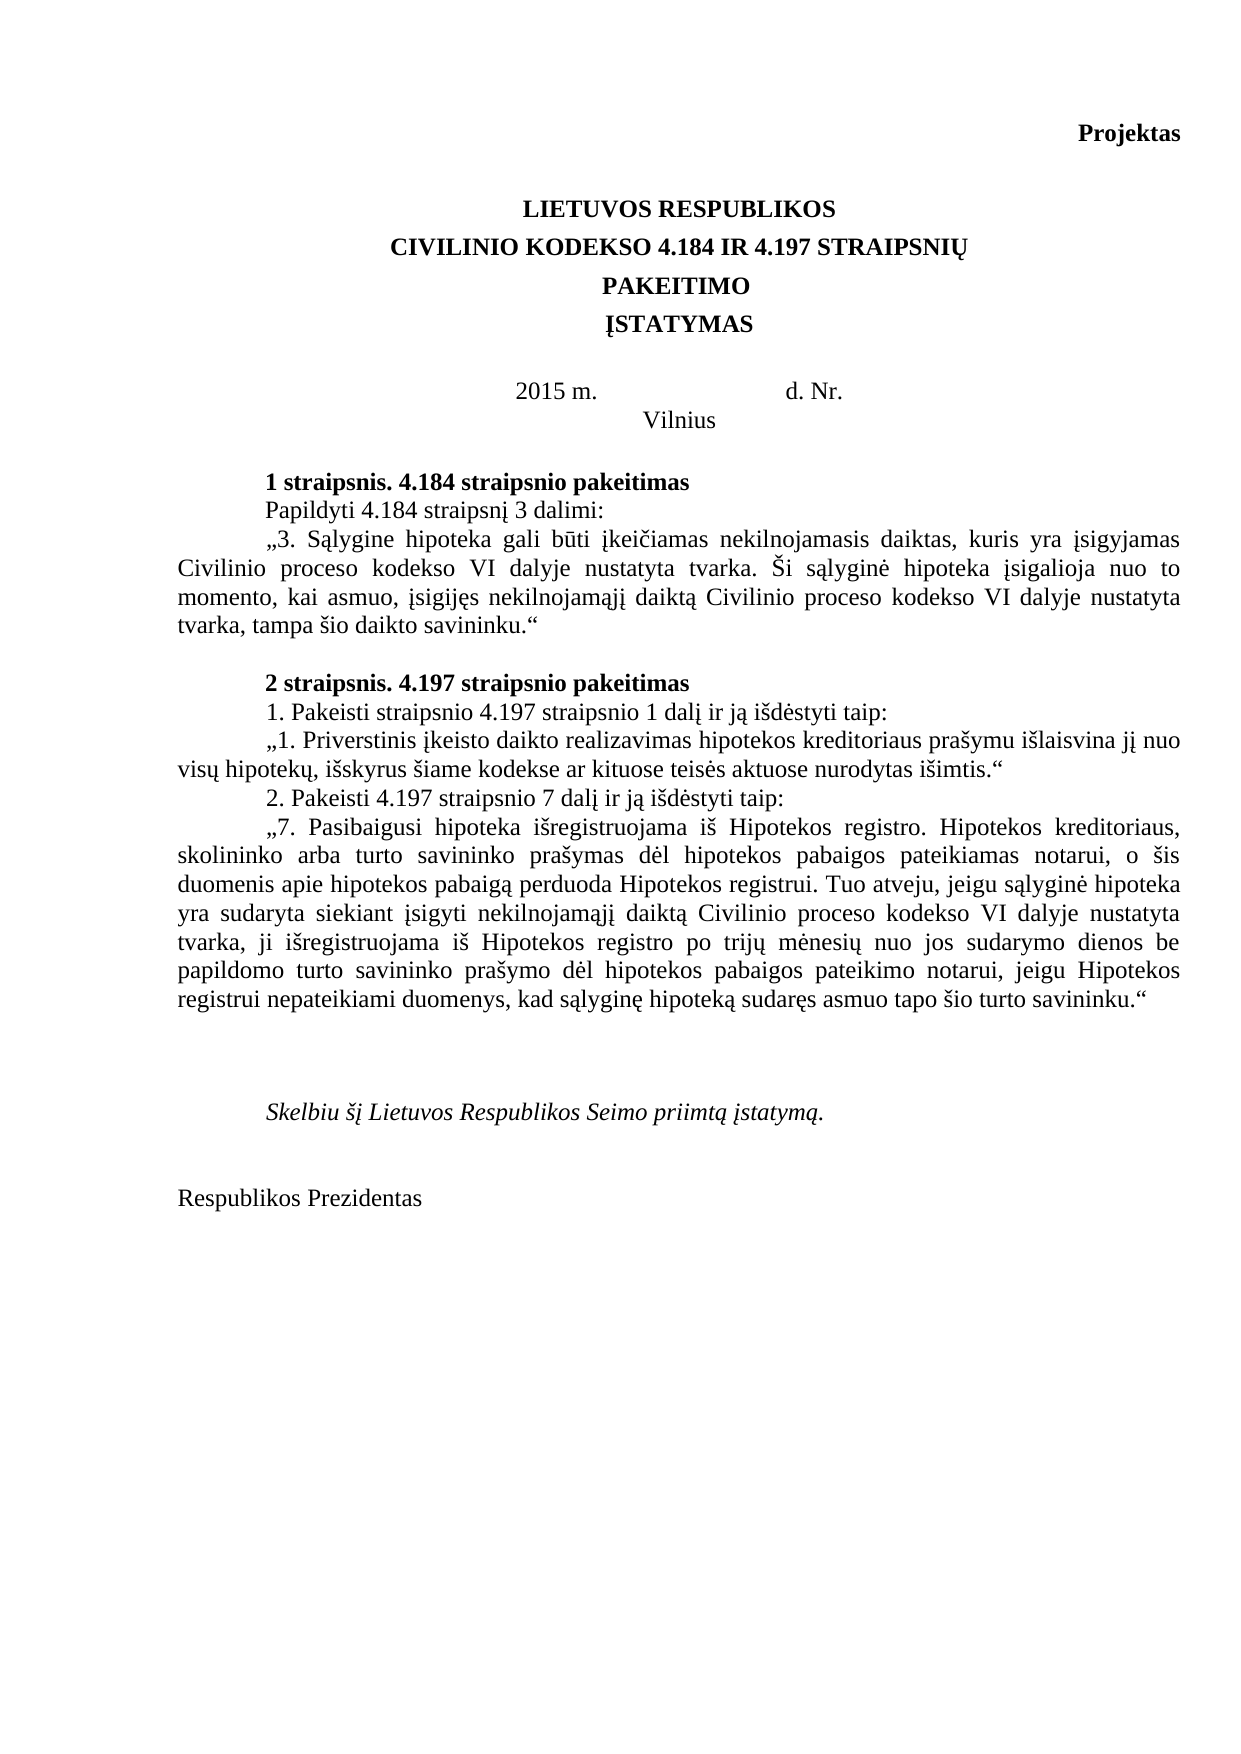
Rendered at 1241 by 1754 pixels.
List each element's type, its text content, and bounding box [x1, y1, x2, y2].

text „7. Pasibaigusi hipoteka išregistruojama iš Hipotekos registro. Hipotekos kreditoriaus, skolininko arba turto savininko prašymas dėl hipotekos pabaigos pateikiamas notarui, o šis duomenis apie hipotekos pabaigą perduoda Hipotekos registrui. Tuo atveju, jeigu sąlyginė hipoteka yra sudaryta siekiant įsigyti nekilnojamąjį daiktą Civilinio proceso kodekso VI dalyje nustatyta tvarka, ji išregistruojama iš Hipotekos registro po trijų mėnesių nuo jos sudarymo dienos be papildomo turto savininko prašymo dėl hipotekos pabaigos pateikimo notarui, jeigu Hipotekos registrui nepateikiami duomenys, kad sąlyginę hipoteką sudaręs asmuo tapo šio turto savininku.“ [177, 812, 1181, 1013]
text ĮSTATYMAS [177, 309, 1181, 338]
text Papildyti 4.184 straipsnį 3 dalimi: [177, 496, 1181, 524]
text 2 straipsnis. 4.197 straipsnio pakeitimas [177, 668, 1181, 697]
text LIETUVOS RESPUBLIKOS [177, 194, 1181, 223]
text „3. Sąlygine hipoteka gali būti įkeičiamas nekilnojamasis daiktas, kuris yra įsigyjamas Civilinio proceso kodekso VI dalyje nustatyta tvarka. Ši sąlyginė hipoteka įsigalioja nuo to momento, kai asmuo, įsigijęs nekilnojamąjį daiktą Civilinio proceso kodekso VI dalyje nustatyta tvarka, tampa šio daikto savininku.“ [177, 524, 1181, 639]
text Skelbiu šį Lietuvos Respublikos Seimo priimtą įstatymą. [177, 1097, 1181, 1126]
text PAKEITIMO [177, 271, 1181, 299]
text 1 straipsnis. 4.184 straipsnio pakeitimas [177, 467, 1181, 496]
text 1. Pakeisti straipsnio 4.197 straipsnio 1 dalį ir ją išdėstyti taip: [266, 697, 1181, 726]
text CIVILINIO KODEKSO 4.184 IR 4.197 STRAIPSNIŲ [177, 232, 1181, 261]
text Respublikos Prezidentas [177, 1183, 1181, 1212]
text Projektas [852, 118, 1181, 147]
text Vilnius [177, 405, 1181, 434]
text „1. Priverstinis įkeisto daikto realizavimas hipotekos kreditoriaus prašymu išlaisvina jį nuo visų hipotekų, išskyrus šiame kodekse ar kituose teisės aktuose nurodytas išimtis.“ [177, 726, 1181, 783]
text 2. Pakeisti 4.197 straipsnio 7 dalį ir ją išdėstyti taip: [266, 783, 1181, 812]
text 2015 m. d. Nr. [177, 376, 1181, 405]
